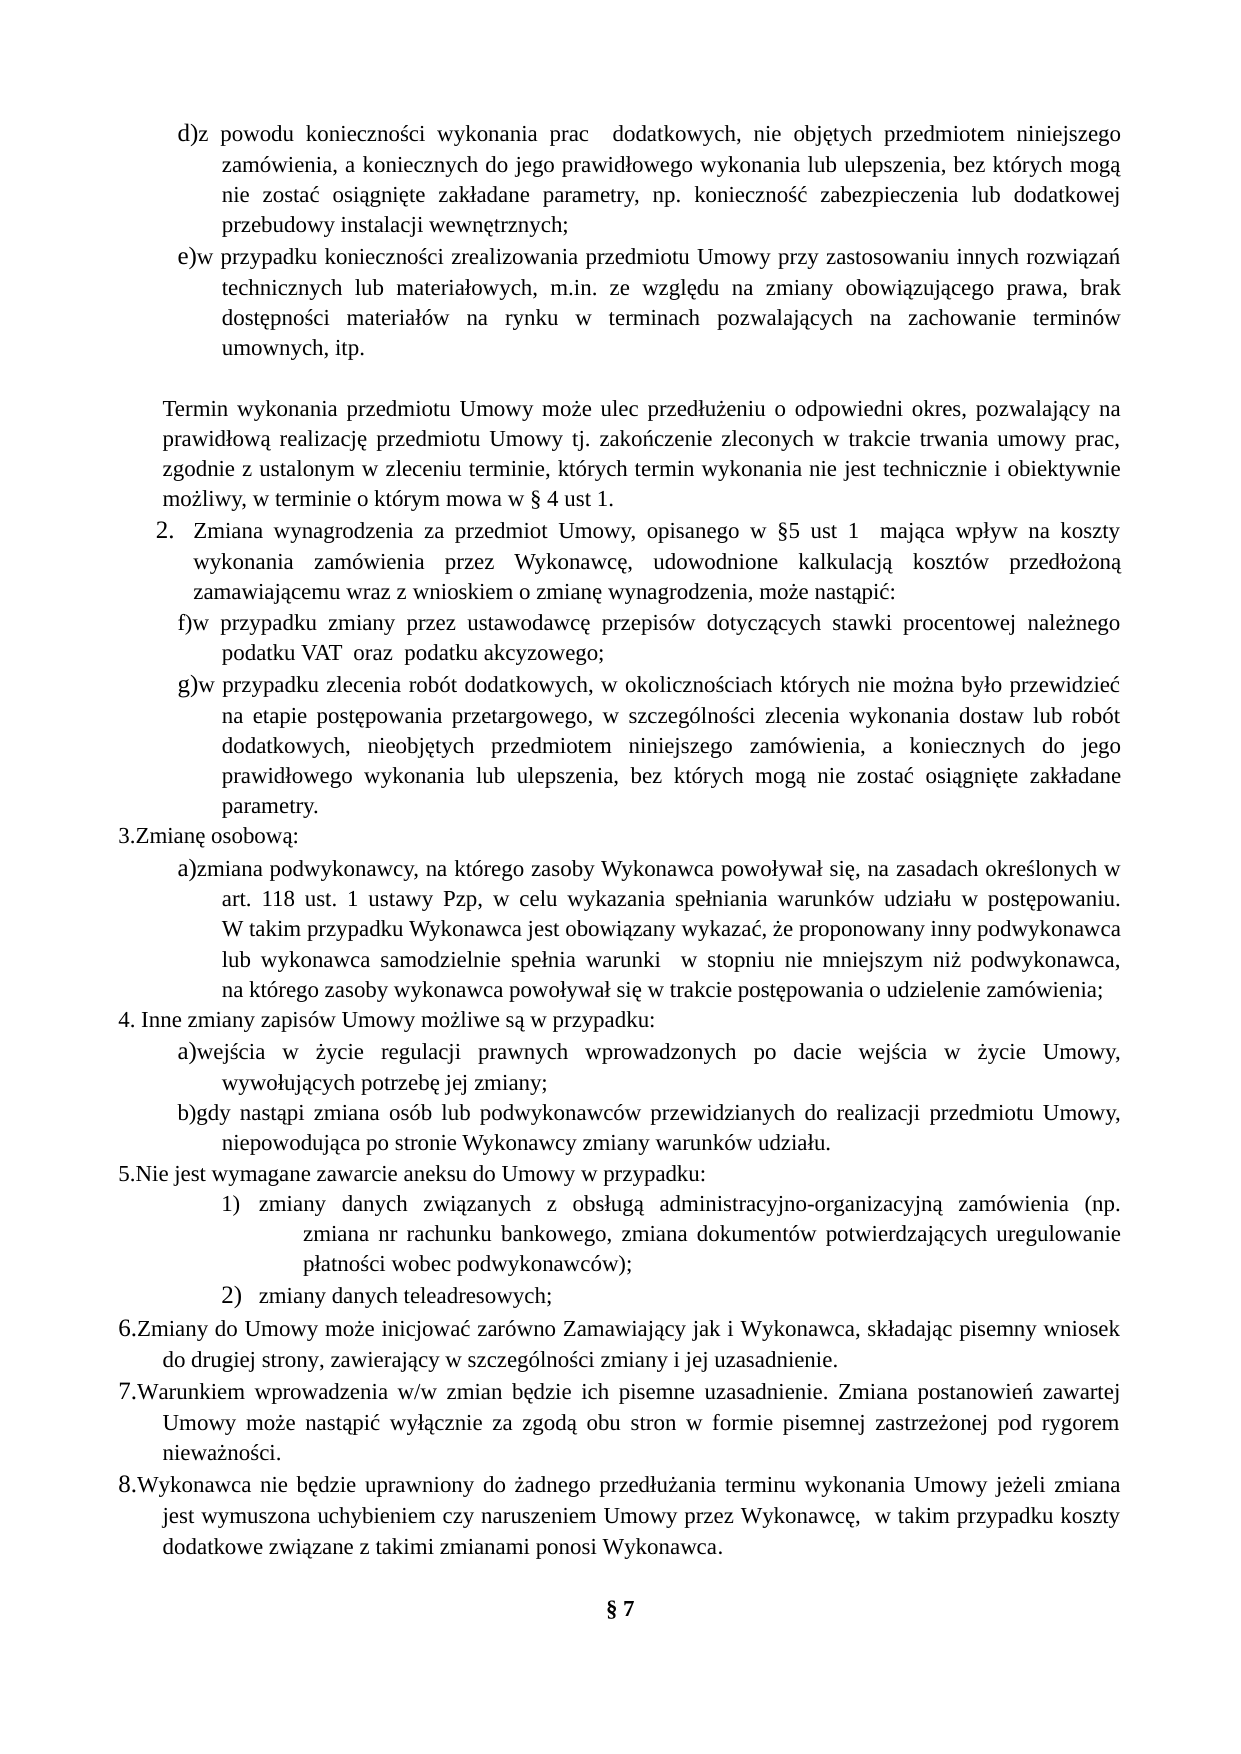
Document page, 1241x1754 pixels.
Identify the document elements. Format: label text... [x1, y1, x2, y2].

text § 7 [118, 1595, 1122, 1621]
list zmiany danych związanych z obsługą administracyjno-organizacyjną zamówienia (np. zmiana nr rachunku bankowego, zmiana dokumentów potwierdzających uregulowanie płatności wobec podwykonawców); [221, 1190, 1122, 1277]
list Warunkiem wprowadzenia w/w zmian będzie ich pisemne uzasadnienie. Zmiana postanowień zawartej Umowy może nastąpić wyłącznie za zgodą obu stron w formie pisemnej zastrzeżonej pod rygorem nieważności. [118, 1376, 1122, 1465]
list zmiany danych teleadresowych; [221, 1280, 1122, 1309]
list gdy nastąpi zmiana osób lub podwykonawców przewidzianych do realizacji przedmiotu Umowy, niepowodująca po stronie Wykonawcy zmiany warunków udziału. [177, 1099, 1122, 1156]
list Zmianę osobową: [118, 822, 1122, 849]
list w przypadku zmiany przez ustawodawcę przepisów dotyczących stawki procentowej należnego podatku VAT oraz podatku akcyzowego; [177, 609, 1122, 665]
list Nie jest wymagane zawarcie aneksu do Umowy w przypadku: [118, 1159, 1122, 1186]
list Wykonawca nie będzie uprawniony do żadnego przedłużania terminu wykonania Umowy jeżeli zmiana jest wymuszona uchybieniem czy naruszeniem Umowy przez Wykonawcę, w takim przypadku koszty dodatkowe związane z takimi zmianami ponosi Wykonawca. [118, 1469, 1122, 1560]
list z powodu konieczności wykonania prac dodatkowych, nie objętych przedmiotem niniejszego zamówienia, a koniecznych do jego prawidłowego wykonania lub ulepszenia, bez których mogą nie zostać osiągnięte zakładane parametry, np. konieczność zabezpieczenia lub dodatkowej przebudowy instalacji wewnętrznych; [177, 118, 1122, 237]
list w przypadku konieczności zrealizowania przedmiotu Umowy przy zastosowaniu innych rozwiązań technicznych lub materiałowych, m.in. ze względu na zmiany obowiązującego prawa, brak dostępności materiałów na rynku w terminach pozwalających na zachowanie terminów umownych, itp. [177, 241, 1122, 361]
list wejścia w życie regulacji prawnych wprowadzonych po dacie wejścia w życie Umowy, wywołujących potrzebę jej zmiany; [177, 1036, 1122, 1095]
list Zmiany do Umowy może inicjować zarówno Zamawiający jak i Wykonawca, składając pisemny wniosek do drugiej strony, zawierający w szczególności zmiany i jej uzasadnienie. [118, 1313, 1122, 1372]
text Termin wykonania przedmiotu Umowy może ulec przedłużeniu o odpowiedni okres, pozwalający na prawidłową realizację przedmiotu Umowy tj. zakończenie zleconych w trakcie trwania umowy prac, zgodnie z ustalonym w zleceniu terminie, których termin wykonania nie jest technicznie i obiektywnie możliwy, w terminie o którym mowa w § 4 ust 1. [162, 395, 1122, 512]
list Zmiana wynagrodzenia za przedmiot Umowy, opisanego w §5 ust 1 mająca wpływ na koszty wykonania zamówienia przez Wykonawcę, udowodnione kalkulacją kosztów przedłożoną zamawiającemu wraz z wnioskiem o zmianę wynagrodzenia, może nastąpić: [156, 516, 1122, 605]
list zmiana podwykonawcy, na którego zasoby Wykonawca powoływał się, na zasadach określonych w art. 118 ust. 1 ustawy Pzp, w celu wykazania spełniania warunków udziału w postępowaniu. W takim przypadku Wykonawca jest obowiązany wykazać, że proponowany inny podwykonawca lub wykonawca samodzielnie spełnia warunki w stopniu nie mniejszym niż podwykonawca, na którego zasoby wykonawca powoływał się w trakcie postępowania o udzielenie zamówienia; [177, 853, 1122, 1002]
list Inne zmiany zapisów Umowy możliwe są w przypadku: [118, 1006, 1122, 1032]
list w przypadku zlecenia robót dodatkowych, w okolicznościach których nie można było przewidzieć na etapie postępowania przetargowego, w szczególności zlecenia wykonania dostaw lub robót dodatkowych, nieobjętych przedmiotem niniejszego zamówienia, a koniecznych do jego prawidłowego wykonania lub ulepszenia, bez których mogą nie zostać osiągnięte zakładane parametry. [177, 669, 1122, 819]
